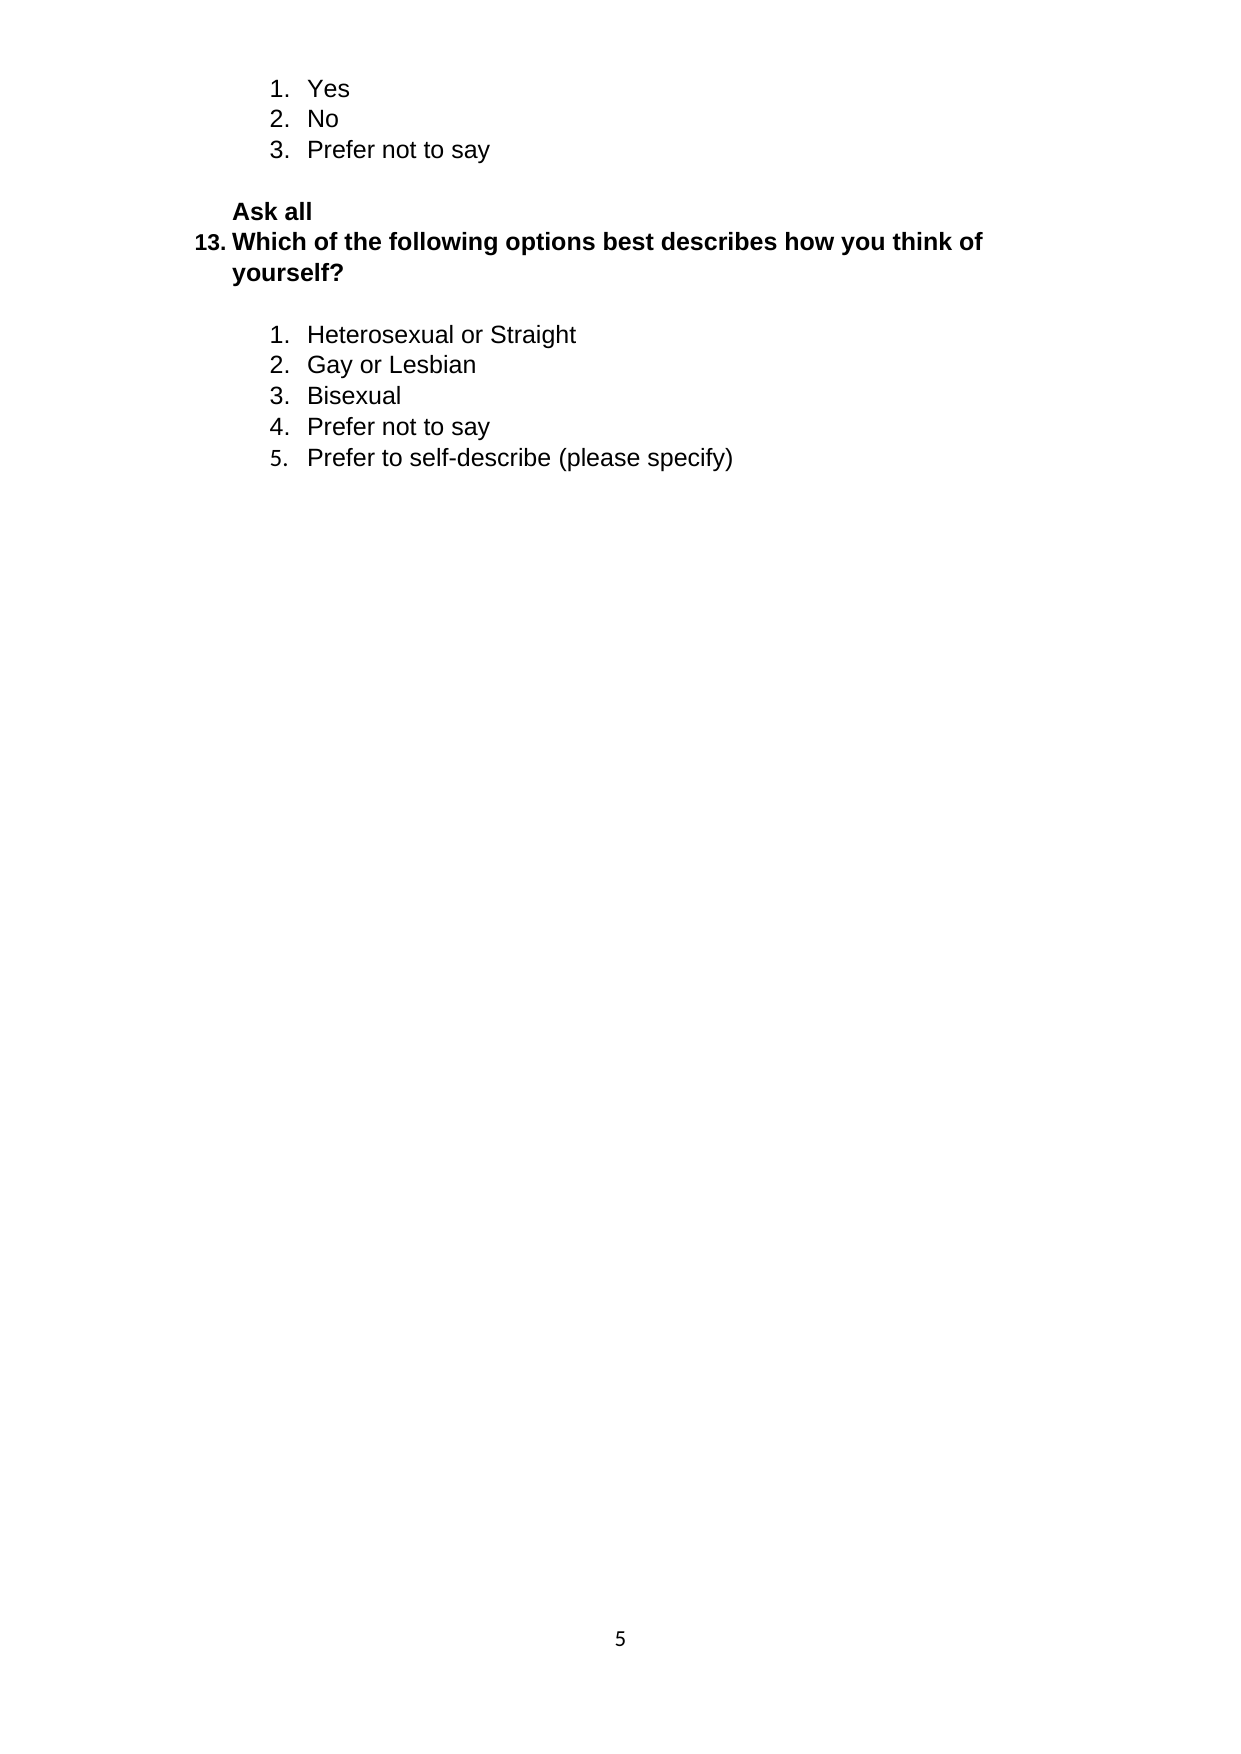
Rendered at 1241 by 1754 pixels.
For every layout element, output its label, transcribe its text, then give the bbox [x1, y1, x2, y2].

list Bisexual [269, 381, 1090, 410]
list Prefer not to say [269, 412, 1090, 441]
list No [269, 104, 1090, 133]
text Ask all [157, 197, 1090, 225]
list Prefer not to say [269, 135, 1090, 164]
list Heterosexual or Straight [269, 319, 1090, 348]
list Gay or Lesbian [269, 350, 1090, 379]
list Which of the following options best describes how you think of yourself? [194, 227, 1090, 287]
list Prefer to self-describe (please specify) [269, 442, 1090, 473]
list Yes [269, 74, 1090, 102]
